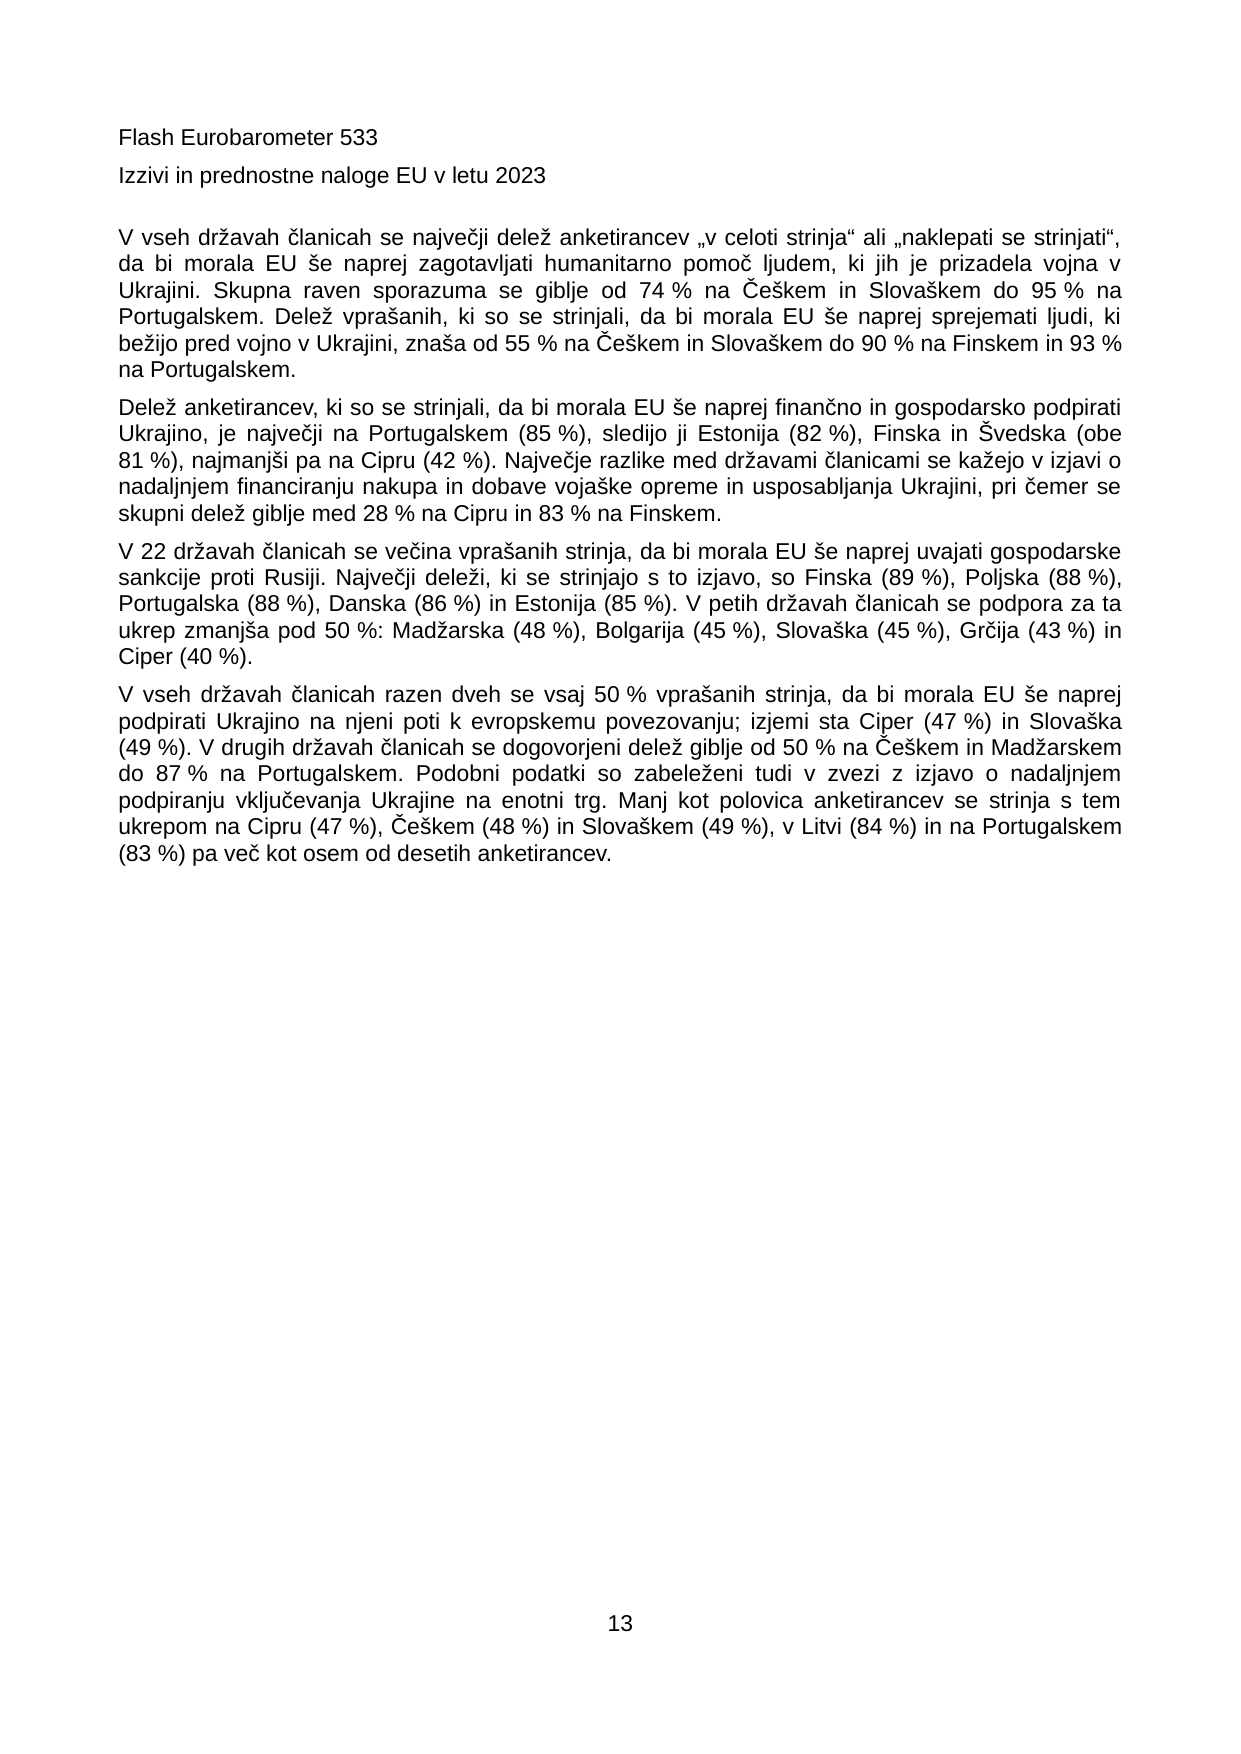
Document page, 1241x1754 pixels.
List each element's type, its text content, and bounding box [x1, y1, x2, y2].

text Delež anketirancev, ki so se strinjali, da bi morala EU še naprej finančno in gospodarsko podpirati Ukrajino, je največji na Portugalskem (85 %), sledijo ji Estonija (82 %), Finska in Švedska (obe 81 %), najmanjši pa na Cipru (42 %). Največje razlike med državami članicami se kažejo v izjavi o nadaljnjem financiranju nakupa in dobave vojaške opreme in usposabljanja Ukrajini, pri čemer se skupni delež giblje med 28 % na Cipru in 83 % na Finskem. [118, 394, 1122, 526]
text V vseh državah članicah se največji delež anketirancev „v celoti strinja“ ali „naklepati se strinjati“, da bi morala EU še naprej zagotavljati humanitarno pomoč ljudem, ki jih je prizadela vojna v Ukrajini. Skupna raven sporazuma se giblje od 74 % na Češkem in Slovaškem do 95 % na Portugalskem. Delež vprašanih, ki so se strinjali, da bi morala EU še naprej sprejemati ljudi, ki bežijo pred vojno v Ukrajini, znaša od 55 % na Češkem in Slovaškem do 90 % na Finskem in 93 % na Portugalskem. [118, 224, 1122, 382]
text V 22 državah članicah se večina vprašanih strinja, da bi morala EU še naprej uvajati gospodarske sankcije proti Rusiji. Največji deleži, ki se strinjajo s to izjavo, so Finska (89 %), Poljska (88 %), Portugalska (88 %), Danska (86 %) in Estonija (85 %). V petih državah članicah se podpora za ta ukrep zmanjša pod 50 %: Madžarska (48 %), Bolgarija (45 %), Slovaška (45 %), Grčija (43 %) in Ciper (40 %). [118, 538, 1122, 669]
text V vseh državah članicah razen dveh se vsaj 50 % vprašanih strinja, da bi morala EU še naprej podpirati Ukrajino na njeni poti k evropskemu povezovanju; izjemi sta Ciper (47 %) in Slovaška (49 %). V drugih državah članicah se dogovorjeni delež giblje od 50 % na Češkem in Madžarskem do 87 % na Portugalskem. Podobni podatki so zabeleženi tudi v zvezi z izjavo o nadaljnjem podpiranju vključevanja Ukrajine na enotni trg. Manj kot polovica anketirancev se strinja s tem ukrepom na Cipru (47 %), Češkem (48 %) in Slovaškem (49 %), v Litvi (84 %) in na Portugalskem (83 %) pa več kot osem od desetih anketirancev. [118, 681, 1122, 866]
